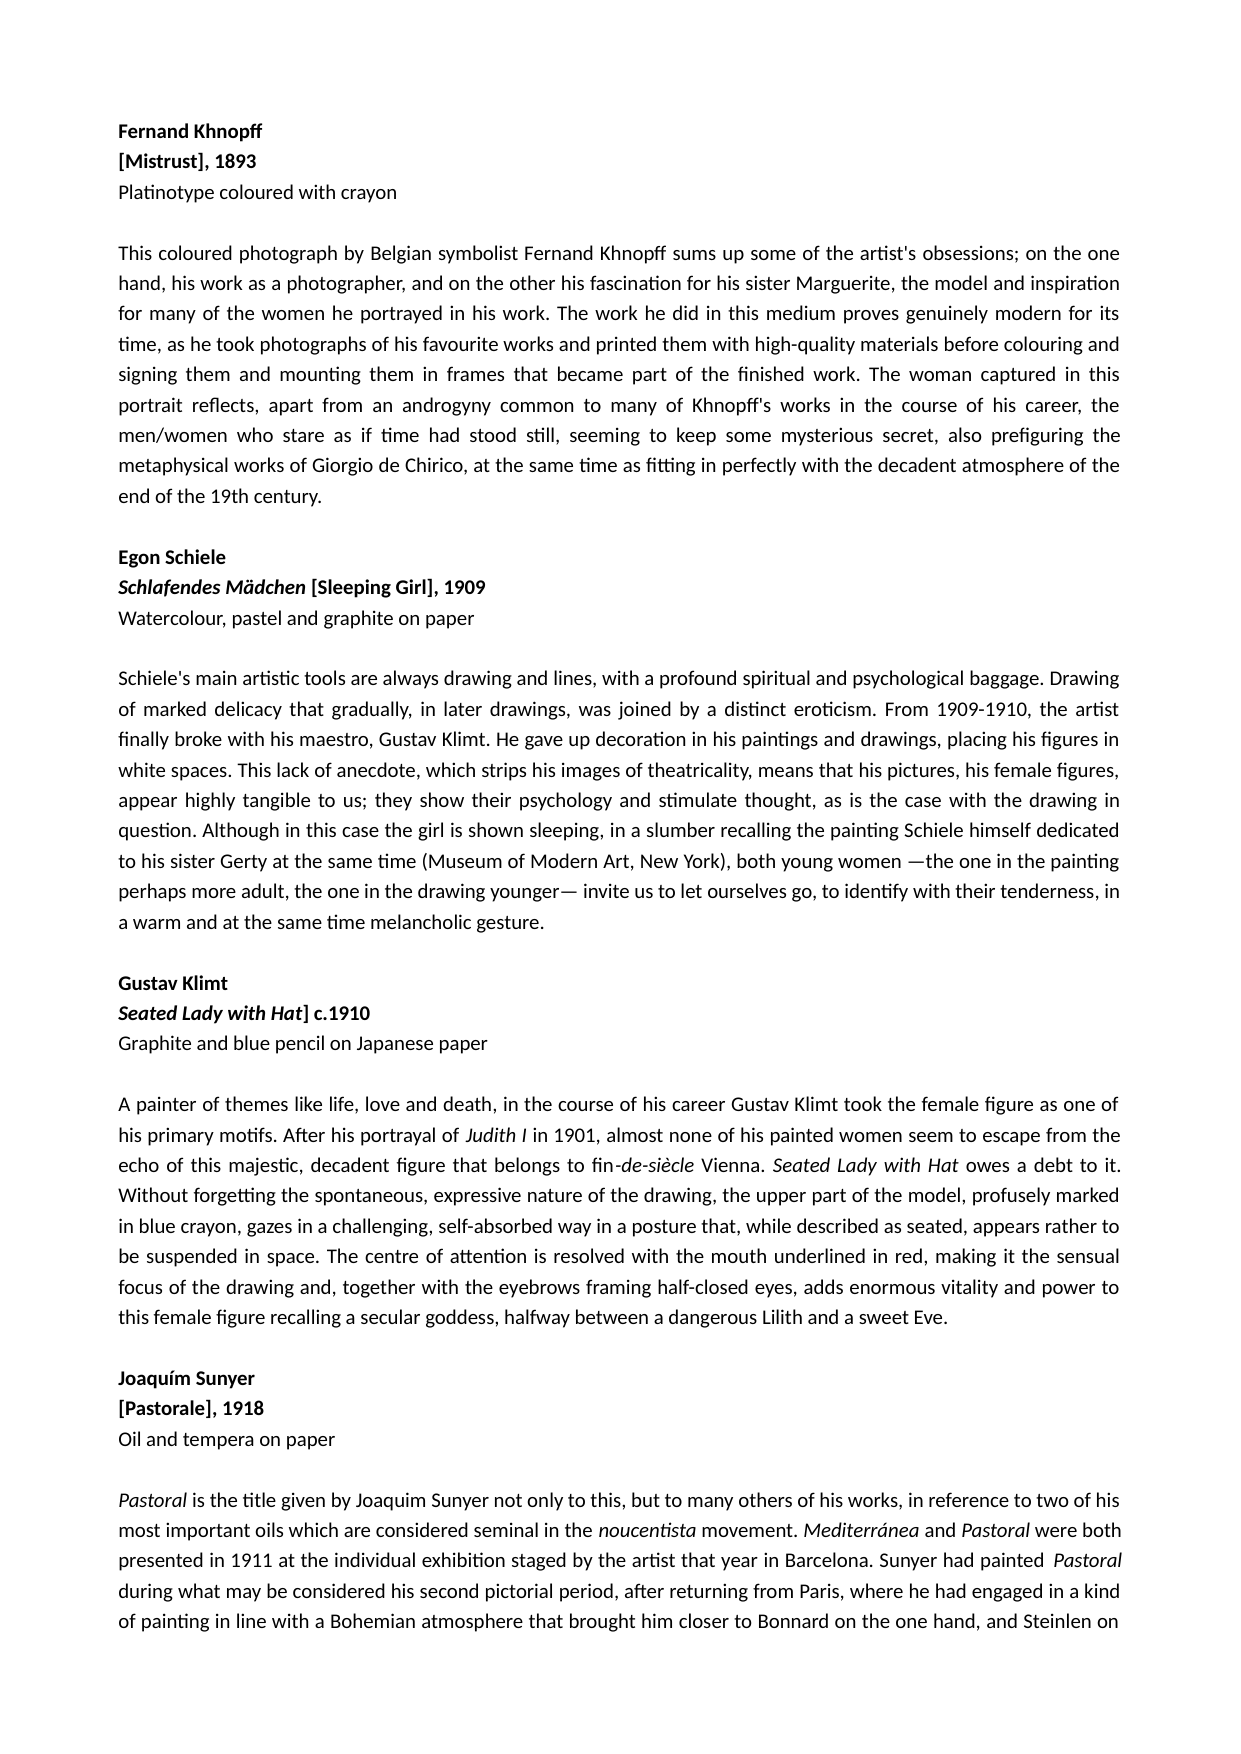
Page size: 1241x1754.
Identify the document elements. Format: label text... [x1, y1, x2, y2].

text Oil and tempera on paper [118, 1426, 1122, 1451]
text Seated Lady with Hat] c.1910 [118, 1000, 1122, 1026]
text Fernand Khnopff [118, 118, 1122, 143]
text Egon Schiele [118, 544, 1122, 569]
text This coloured photograph by Belgian symbolist Fernand Khnopff sums up some of the artist's obsessions; on the one hand, his work as a photographer, and on the other his fascination for his sister Marguerite, the model and inspiration for many of the women he portrayed in his work. The work he did in this medium proves genuinely modern for its time, as he took photographs of his favourite works and printed them with high-quality materials before colouring and signing them and mounting them in frames that became part of the finished work. The woman captured in this portrait reflects, apart from an androgyny common to many of Khnopff's works in the course of his career, the men/women who stare as if time had stood still, seeming to keep some mysterious secret, also prefiguring the metaphysical works of Giorgio de Chirico, at the same time as fitting in perfectly with the decadent atmosphere of the end of the 19th century. [118, 240, 1122, 508]
text Gustav Klimt [118, 970, 1122, 995]
text Schiele's main artistic tools are always drawing and lines, with a profound spiritual and psychological baggage. Drawing of marked delicacy that gradually, in later drawings, was joined by a distinct eroticism. From 1909-1910, the artist finally broke with his maestro, Gustav Klimt. He gave up decoration in his paintings and drawings, placing his figures in white spaces. This lack of anecdote, which strips his images of theatricality, means that his pictures, his female figures, appear highly tangible to us; they show their psychology and stimulate thought, as is the case with the drawing in question. Although in this case the girl is shown sleeping, in a slumber recalling the painting Schiele himself dedicated to his sister Gerty at the same time (Museum of Modern Art, New York), both young women —the one in the painting perhaps more adult, the one in the drawing younger— invite us to let ourselves go, to identify with their tenderness, in a warm and at the same time melancholic gesture. [118, 666, 1122, 934]
text [Mistrust], 1893 [118, 148, 1122, 174]
text A painter of themes like life, love and death, in the course of his career Gustav Klimt took the female figure as one of his primary motifs. After his portrayal of Judith I in 1901, almost none of his painted women seem to escape from the echo of this majestic, decadent figure that belongs to fin-de-siècle Vienna. Seated Lady with Hat owes a debt to it. Without forgetting the spontaneous, expressive nature of the drawing, the upper part of the model, profusely marked in blue crayon, gazes in a challenging, self-absorbed way in a posture that, while described as seated, appears rather to be suspended in space. The centre of attention is resolved with the mouth underlined in red, making it the sensual focus of the drawing and, together with the eyebrows framing half-closed eyes, adds enormous vitality and power to this female figure recalling a secular goddess, halfway between a dangerous Lilith and a sweet Eve. [118, 1091, 1122, 1330]
text Schlafendes Mädchen [Sleeping Girl], 1909 [118, 574, 1122, 600]
text Pastoral is the title given by Joaquim Sunyer not only to this, but to many others of his works, in reference to two of his most important oils which are considered seminal in the noucentista movement. Mediterránea and Pastoral were both presented in 1911 at the individual exhibition staged by the artist that year in Barcelona. Sunyer had painted Pastoral during what may be considered his second pictorial period, after returning from Paris, where he had engaged in a kind of painting in line with a Bohemian atmosphere that brought him closer to Bonnard on the one hand, and Steinlen on [118, 1487, 1122, 1634]
text Joaquím Sunyer [118, 1365, 1122, 1391]
text Platinotype coloured with crayon [118, 179, 1122, 204]
text [Pastorale], 1918 [118, 1396, 1122, 1421]
text Watercolour, pastel and graphite on paper [118, 605, 1122, 630]
text Graphite and blue pencil on Japanese paper [118, 1031, 1122, 1056]
